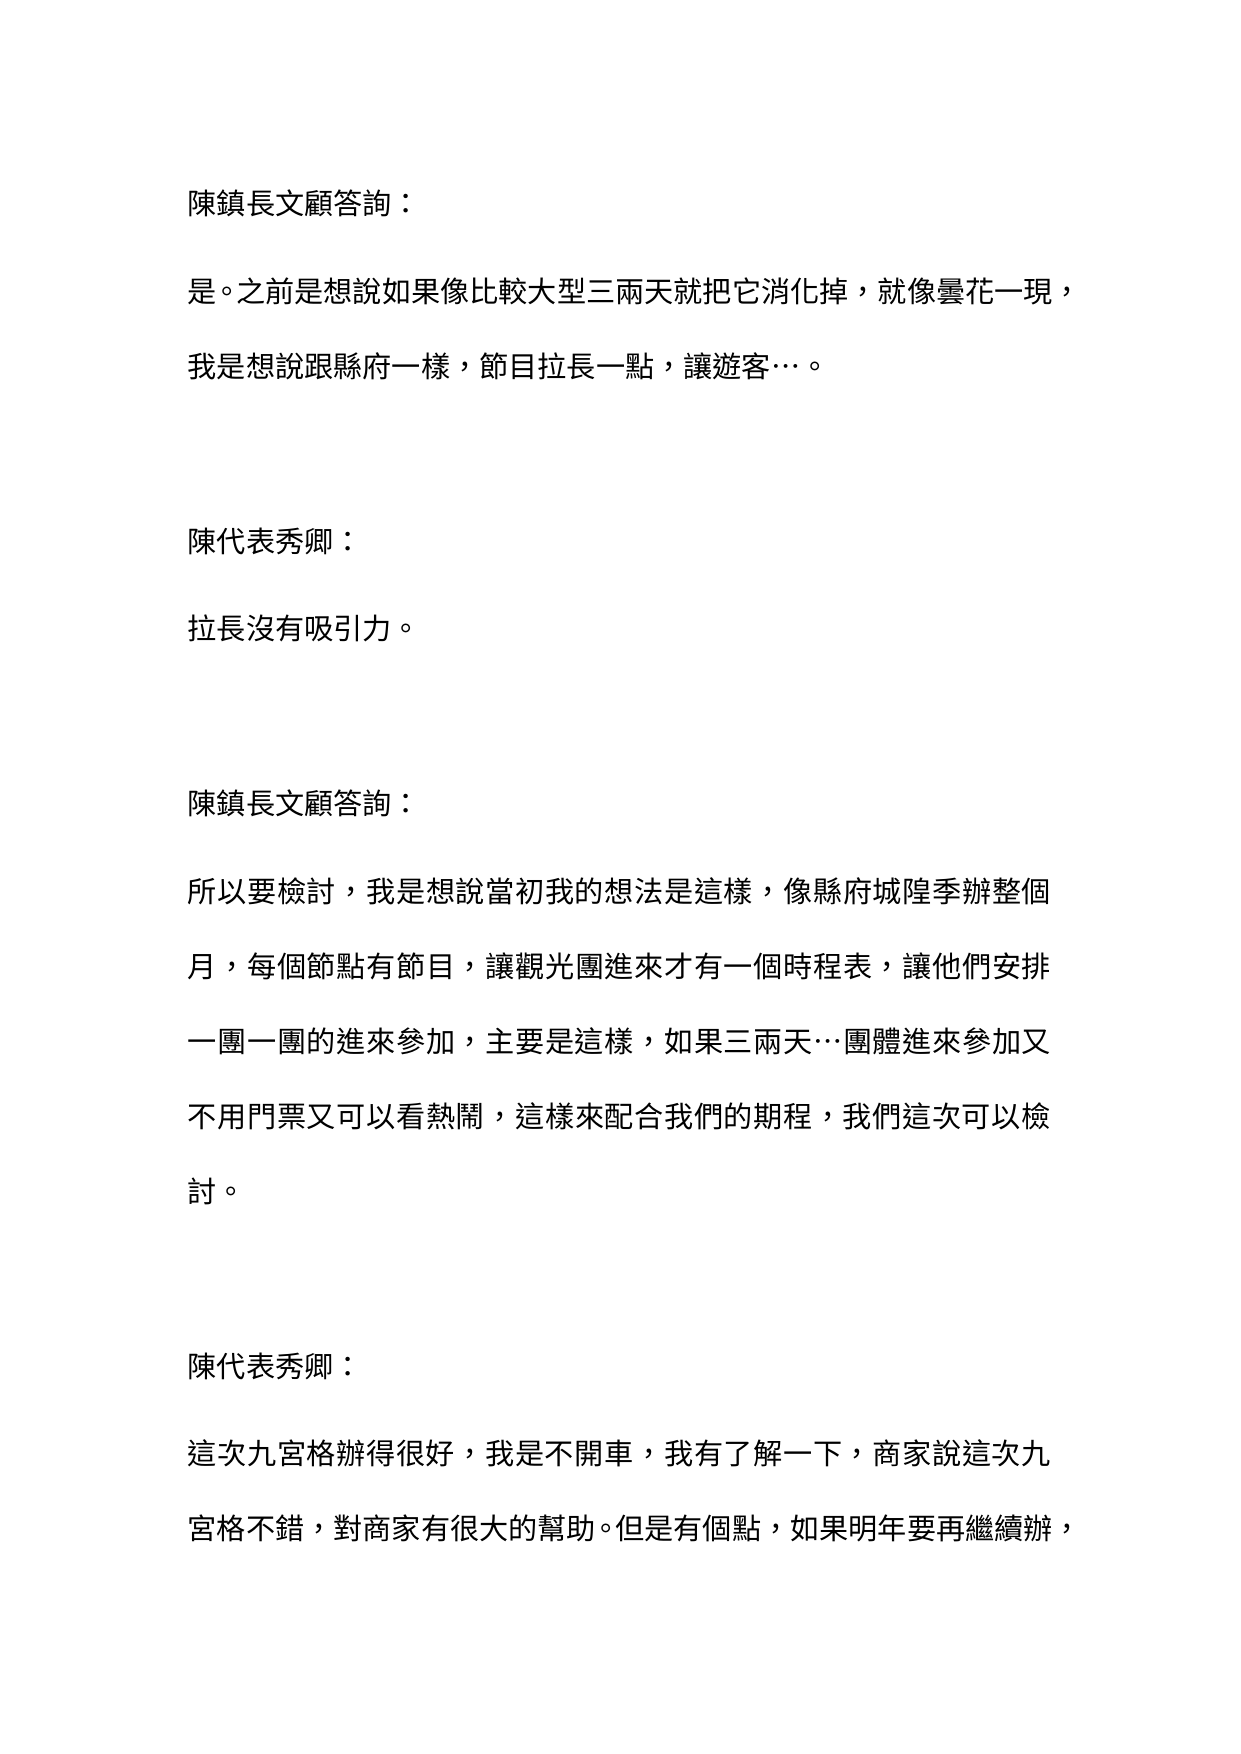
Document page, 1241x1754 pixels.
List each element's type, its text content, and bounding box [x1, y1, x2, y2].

text 陳代表秀卿： [187, 1327, 1053, 1402]
text 陳鎮長文顧答詢： [187, 764, 1053, 839]
text 拉長沒有吸引力。 [187, 589, 1053, 664]
text 這次九宮格辦得很好，我是不開車，我有了解一下，商家說這次九宮格不錯，對商家有很大的幫助。但是有個點，如果明年要再繼續辦，像中興堡，那個點就不要，車子進去不方便，走路又太遠，人家又找不到，很麻煩。 [187, 1414, 1053, 1564]
text 陳代表秀卿： [187, 502, 1053, 577]
text 是。之前是想說如果像比較大型三兩天就把它消化掉，就像曇花一現，我是想說跟縣府一樣，節目拉長一點，讓遊客…。 [187, 252, 1053, 402]
text 陳鎮長文顧答詢： [187, 164, 1053, 239]
text 所以要檢討，我是想說當初我的想法是這樣，像縣府城隍季辦整個月，每個節點有節目，讓觀光團進來才有一個時程表，讓他們安排一團一團的進來參加，主要是這樣，如果三兩天…團體進來參加又不用門票又可以看熱鬧，這樣來配合我們的期程，我們這次可以檢討。 [187, 852, 1053, 1227]
